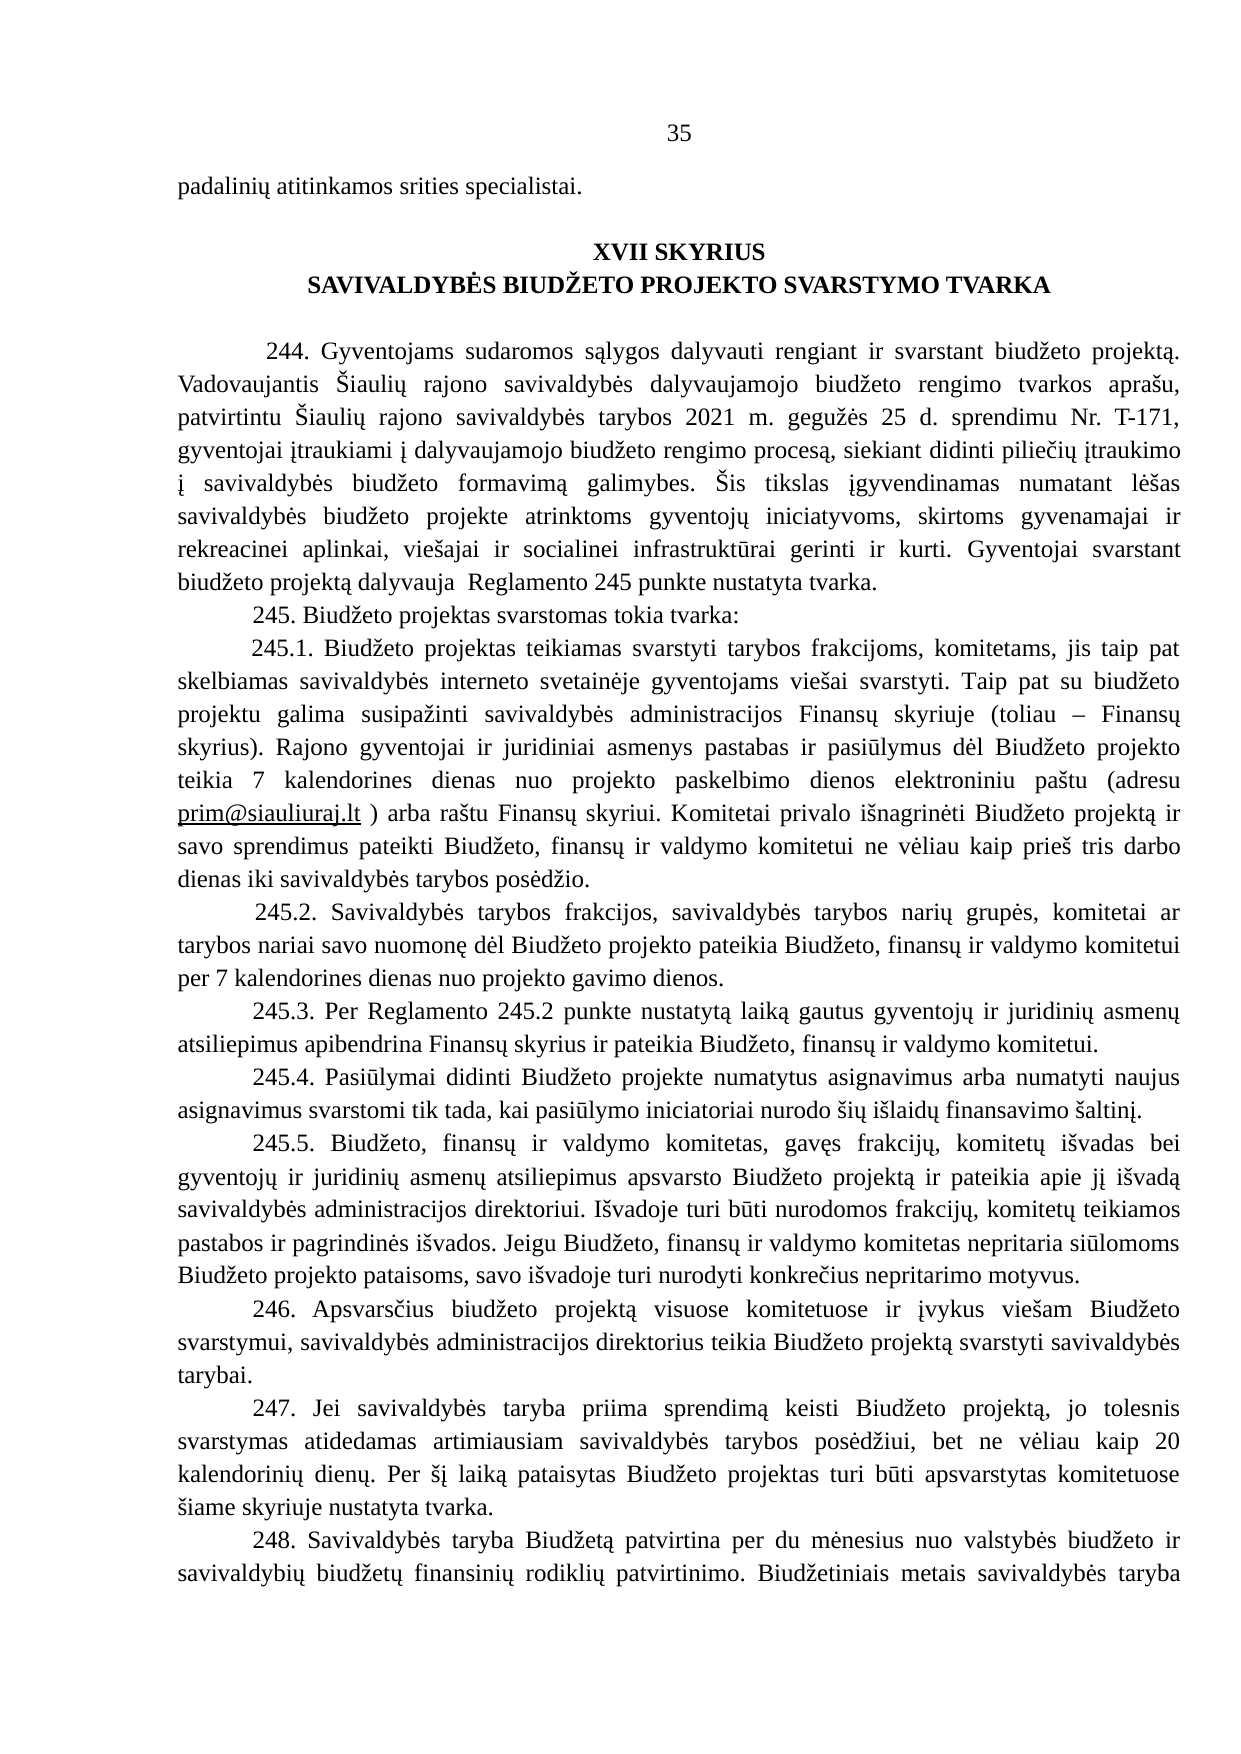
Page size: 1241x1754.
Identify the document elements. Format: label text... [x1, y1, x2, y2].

text 245.1. Biudžeto projektas teikiamas svarstyti tarybos frakcijoms, komitetams, jis taip pat skelbiamas savivaldybės interneto svetainėje gyventojams viešai svarstyti. Taip pat su biudžeto projektu galima susipažinti savivaldybės administracijos Finansų skyriuje (toliau – Finansų skyrius). Rajono gyventojai ir juridiniai asmenys pastabas ir pasiūlymus dėl Biudžeto projekto teikia 7 kalendorines dienas nuo projekto paskelbimo dienos elektroniniu paštu (adresu prim@siauliuraj.lt ) arba raštu Finansų skyriui. Komitetai privalo išnagrinėti Biudžeto projektą ir savo sprendimus pateikti Biudžeto, finansų ir valdymo komitetui ne vėliau kaip prieš tris darbo dienas iki savivaldybės tarybos posėdžio. [177, 633, 1181, 893]
text padalinių atitinkamos srities specialistai. [177, 171, 1181, 200]
text 248. Savivaldybės taryba Biudžetą patvirtina per du mėnesius nuo valstybės biudžeto ir savivaldybių biudžetų finansinių rodiklių patvirtinimo. Biudžetiniais metais savivaldybės taryba [177, 1525, 1181, 1587]
text 244. Gyventojams sudaromos sąlygos dalyvauti rengiant ir svarstant biudžeto projektą. Vadovaujantis Šiaulių rajono savivaldybės dalyvaujamojo biudžeto rengimo tvarkos aprašu, patvirtintu Šiaulių rajono savivaldybės tarybos 2021 m. gegužės 25 d. sprendimu Nr. T-171, gyventojai įtraukiami į dalyvaujamojo biudžeto rengimo procesą, siekiant didinti piliečių įtraukimo į savivaldybės biudžeto formavimą galimybes. Šis tikslas įgyvendinamas numatant lėšas savivaldybės biudžeto projekte atrinktoms gyventojų iniciatyvoms, skirtoms gyvenamajai ir rekreacinei aplinkai, viešajai ir socialinei infrastruktūrai gerinti ir kurti. Gyventojai svarstant biudžeto projektą dalyvauja Reglamento 245 punkte nustatyta tvarka. [177, 336, 1181, 596]
text 245.2. Savivaldybės tarybos frakcijos, savivaldybės tarybos narių grupės, komitetai ar tarybos nariai savo nuomonę dėl Biudžeto projekto pateikia Biudžeto, finansų ir valdymo komitetui per 7 kalendorines dienas nuo projekto gavimo dienos. [177, 897, 1181, 992]
text 245.4. Pasiūlymai didinti Biudžeto projekte numatytus asignavimus arba numatyti naujus asignavimus svarstomi tik tada, kai pasiūlymo iniciatoriai nurodo šių išlaidų finansavimo šaltinį. [177, 1062, 1181, 1124]
text 245.3. Per Reglamento 245.2 punkte nustatytą laiką gautus gyventojų ir juridinių asmenų atsiliepimus apibendrina Finansų skyrius ir pateikia Biudžeto, finansų ir valdymo komitetui. [177, 996, 1181, 1058]
text 247. Jei savivaldybės taryba priima sprendimą keisti Biudžeto projektą, jo tolesnis svarstymas atidedamas artimiausiam savivaldybės tarybos posėdžiui, bet ne vėliau kaip 20 kalendorinių dienų. Per šį laiką pataisytas Biudžeto projektas turi būti apsvarstytas komitetuose šiame skyriuje nustatyta tvarka. [177, 1393, 1181, 1521]
text SAVIVALDYBĖS BIUDŽETO PROJEKTO SVARSTYMO TVARKA [177, 270, 1181, 299]
text 245.5. Biudžeto, finansų ir valdymo komitetas, gavęs frakcijų, komitetų išvadas bei gyventojų ir juridinių asmenų atsiliepimus apsvarsto Biudžeto projektą ir pateikia apie jį išvadą savivaldybės administracijos direktoriui. Išvadoje turi būti nurodomos frakcijų, komitetų teikiamos pastabos ir pagrindinės išvados. Jeigu Biudžeto, finansų ir valdymo komitetas nepritaria siūlomoms Biudžeto projekto pataisoms, savo išvadoje turi nurodyti konkrečius nepritarimo motyvus. [177, 1128, 1181, 1289]
text 245. Biudžeto projektas svarstomas tokia tvarka: [177, 600, 1181, 629]
text XVII SKYRIUS [177, 237, 1181, 266]
text 246. Apsvarsčius biudžeto projektą visuose komitetuose ir įvykus viešam Biudžeto svarstymui, savivaldybės administracijos direktorius teikia Biudžeto projektą svarstyti savivaldybės tarybai. [177, 1294, 1181, 1388]
